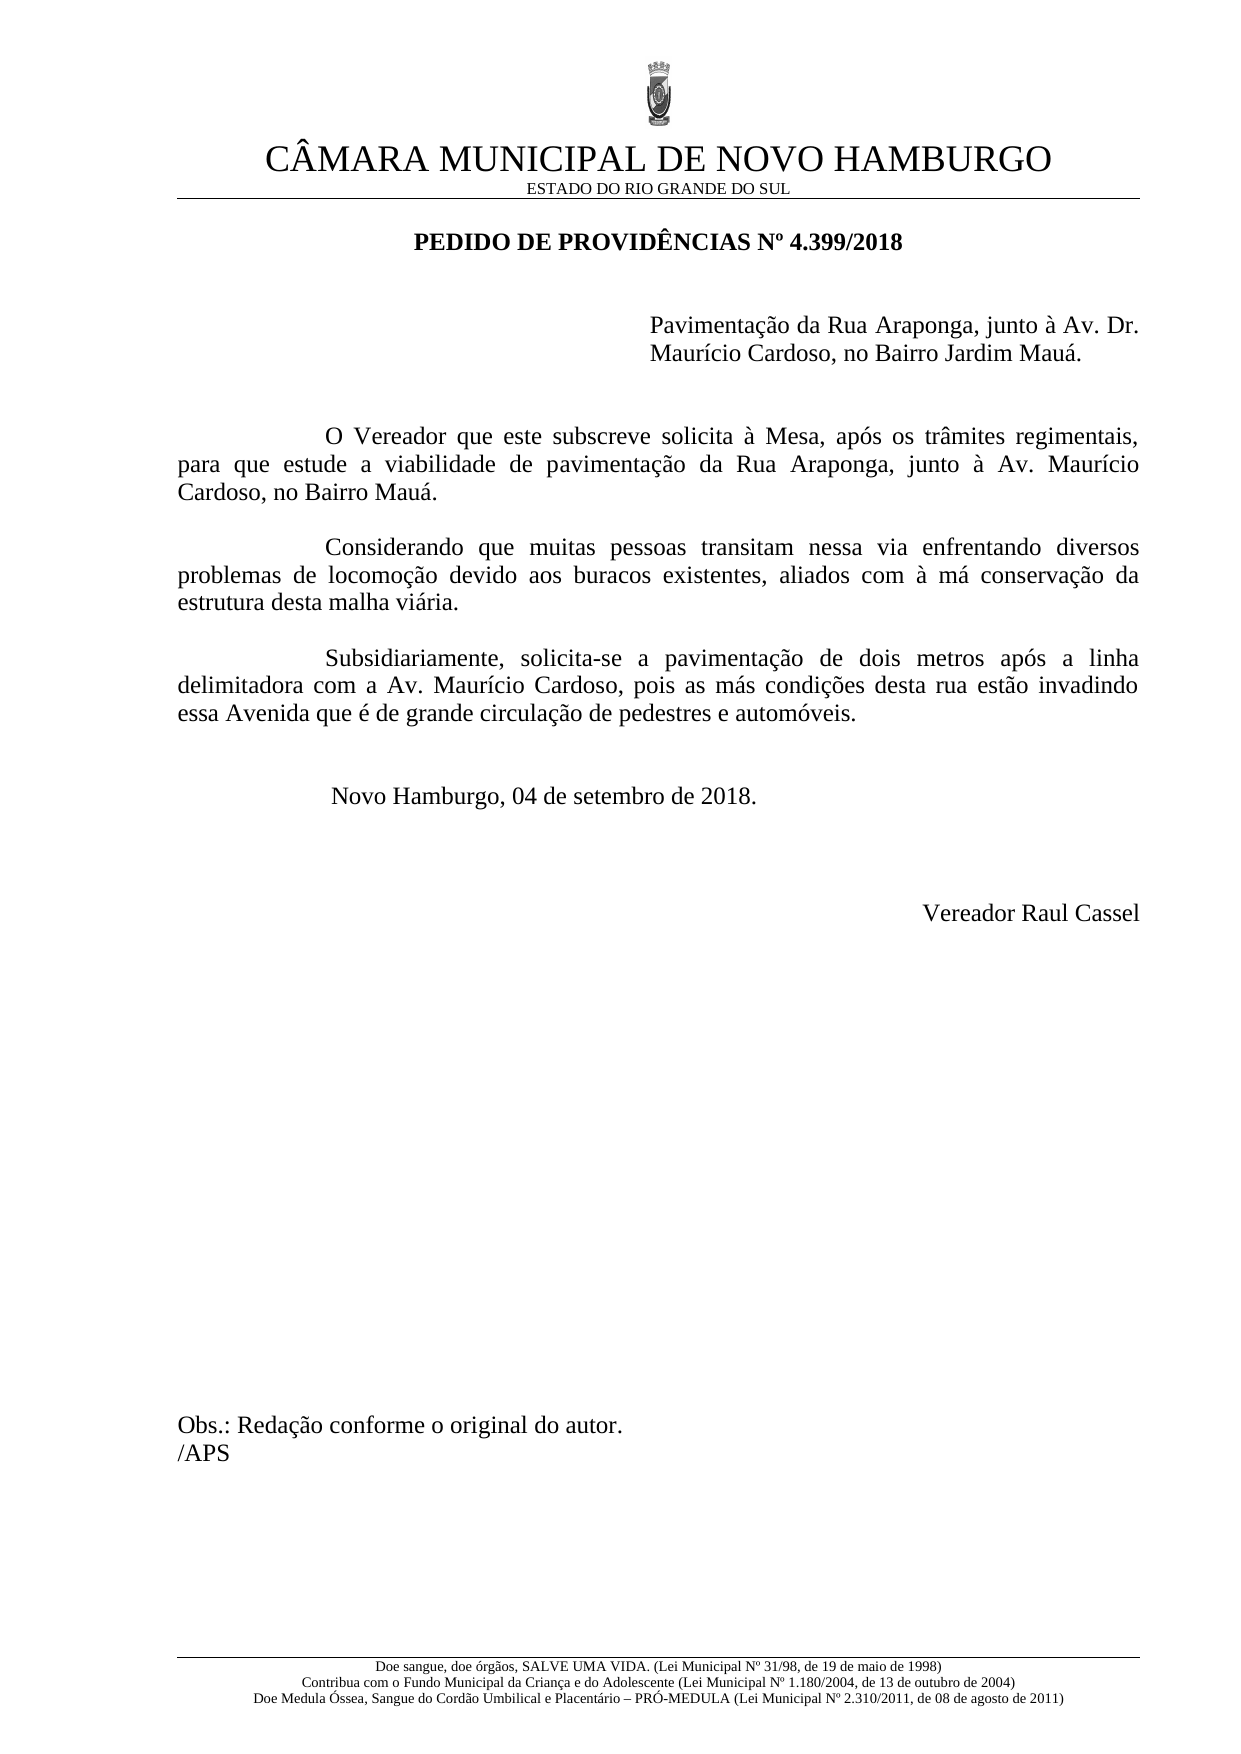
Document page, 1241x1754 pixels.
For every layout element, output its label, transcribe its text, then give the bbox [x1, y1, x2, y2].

text O Vereador que este subscreve solicita à Mesa, após os trâmites regimentais, para que estude a viabilidade de pavimentação da Rua Araponga, junto à Av. Maurício Cardoso, no Bairro Mauá. [177, 422, 1140, 505]
text Vereador Raul Cassel [177, 899, 1140, 926]
text PEDIDO DE PROVIDÊNCIAS Nº 4.399/2018 [177, 228, 1140, 256]
text /APS [177, 1439, 1140, 1467]
text Considerando que muitas pessoas transitam nessa via enfrentando diversos problemas de locomoção devido aos buracos existentes, aliados com à má conservação da estrutura desta malha viária. [177, 533, 1140, 616]
text Obs.: Redação conforme o original do autor. [177, 1411, 1140, 1439]
text Subsidiariamente, solicita-se a pavimentação de dois metros após a linha delimitadora com a Av. Maurício Cardoso, pois as más condições desta rua estão invadindo essa Avenida que é de grande circulação de pedestres e automóveis. [177, 644, 1140, 727]
text Pavimentação da Rua Araponga, junto à Av. Dr. Maurício Cardoso, no Bairro Jardim Mauá. [649, 311, 1140, 367]
text Novo Hamburgo, 04 de setembro de 2018. [177, 782, 1140, 810]
